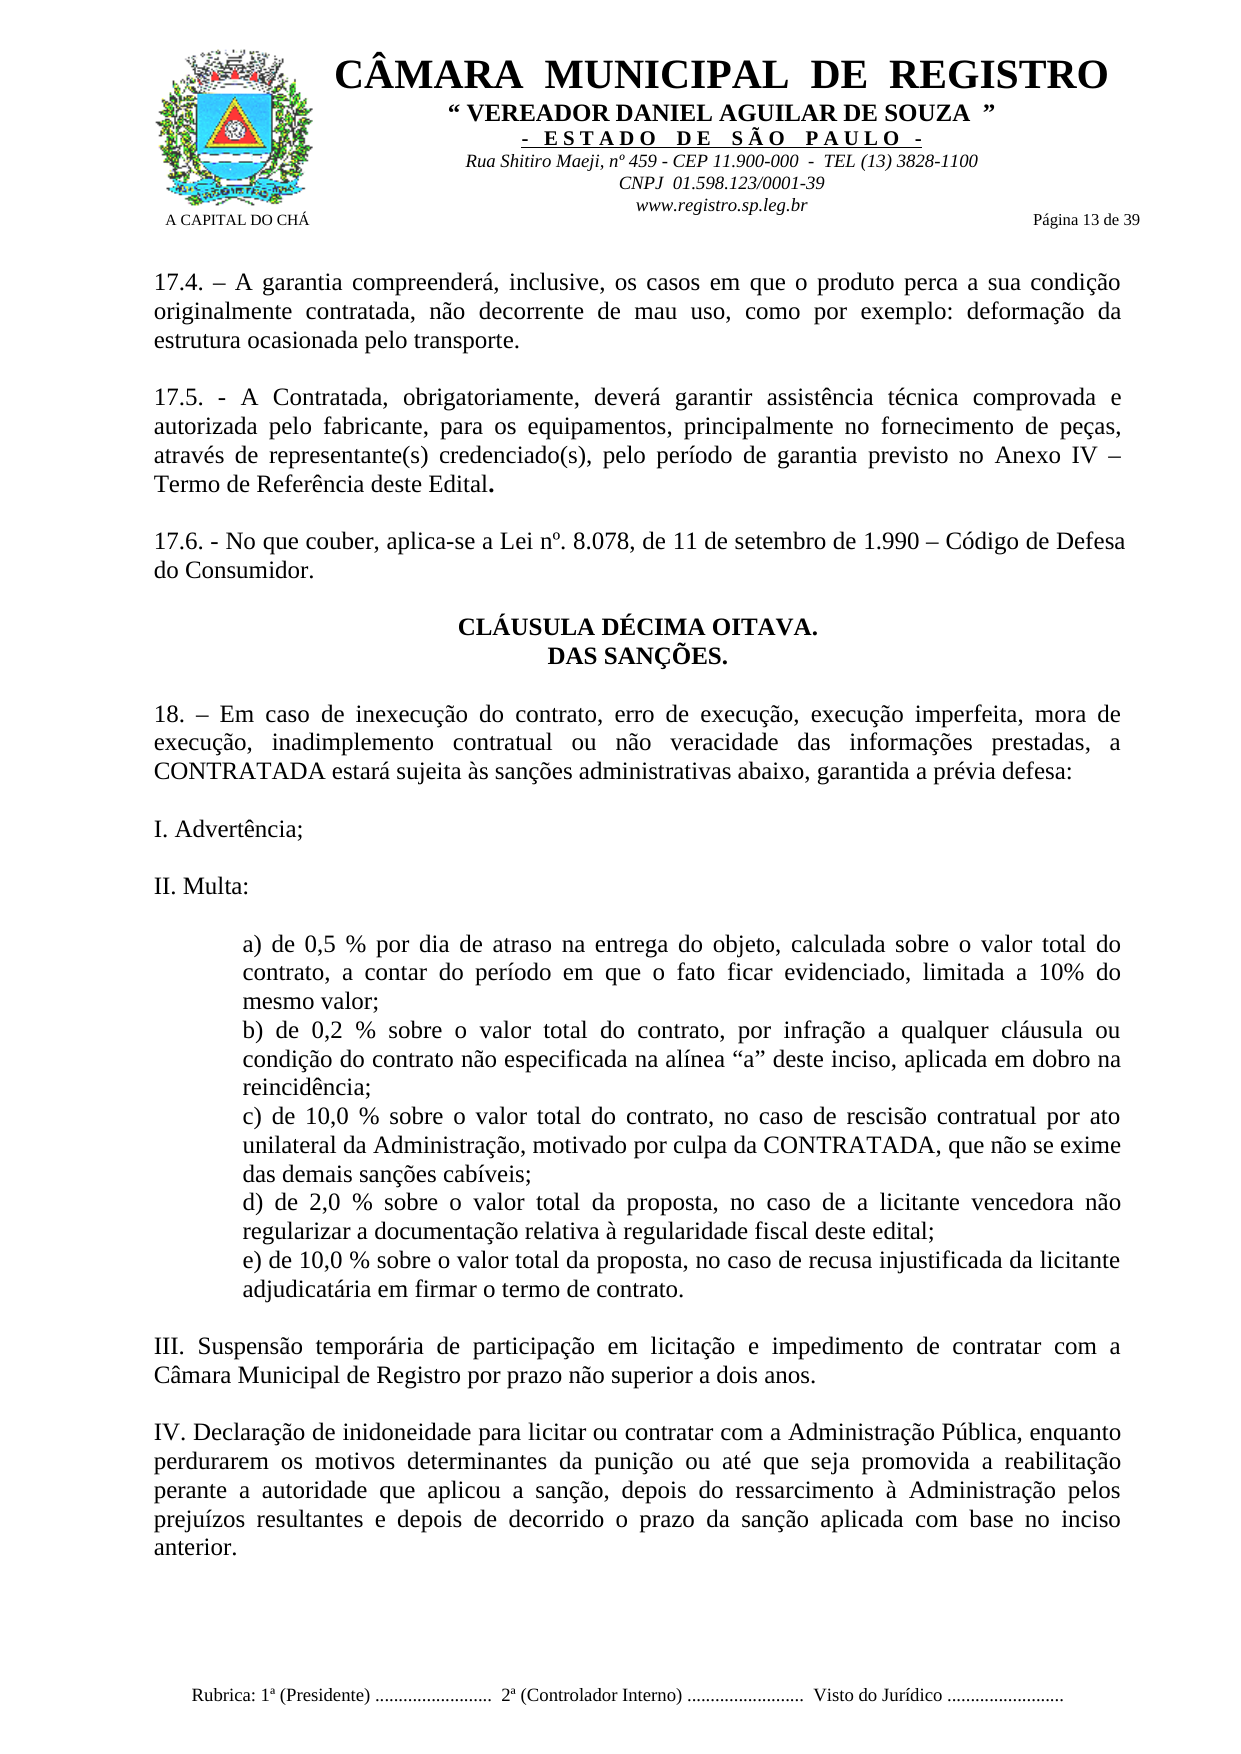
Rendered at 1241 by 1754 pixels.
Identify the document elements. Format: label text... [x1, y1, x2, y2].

text a) de 0,5 % por dia de atraso na entrega do objeto, calculada sobre o valor total do contrato, a contar do período em que o fato ficar evidenciado, limitada a 10% do mesmo valor; [242, 929, 1122, 1015]
list CLÁUSULA DÉCIMA OITAVA. [153, 612, 1122, 641]
text 17.5. - A Contratada, obrigatoriamente, deverá garantir assistência técnica comprovada e autorizada pelo fabricante, para os equipamentos, principalmente no fornecimento de peças, através de representante(s) credenciado(s), pelo período de garantia previsto no Anexo IV – Termo de Referência deste Edital. [153, 382, 1122, 497]
text II. Multa: [153, 871, 1122, 900]
text III. Suspensão temporária de participação em licitação e impedimento de contratar com a Câmara Municipal de Registro por prazo não superior a dois anos. [153, 1331, 1122, 1389]
text I. Advertência; [153, 814, 1122, 842]
text e) de 10,0 % sobre o valor total da proposta, no caso de recusa injustificada da licitante adjudicatária em firmar o termo de contrato. [242, 1245, 1122, 1302]
list 17.6. - No que couber, aplica-se a Lei nº. 8.078, de 11 de setembro de 1.990 – Código de Defesa do Consumidor. [153, 526, 1128, 584]
text b) de 0,2 % sobre o valor total do contrato, por infração a qualquer cláusula ou condição do contrato não especificada na alínea “a” deste inciso, aplicada em dobro na reincidência; [242, 1015, 1122, 1101]
text c) de 10,0 % sobre o valor total do contrato, no caso de rescisão contratual por ato unilateral da Administração, motivado por culpa da CONTRATADA, que não se exime das demais sanções cabíveis; [242, 1101, 1122, 1187]
text IV. Declaração de inidoneidade para licitar ou contratar com a Administração Pública, enquanto perdurarem os motivos determinantes da punição ou até que seja promovida a reabilitação perante a autoridade que aplicou a sanção, depois do ressarcimento à Administração pelos prejuízos resultantes e depois de decorrido o prazo da sanção aplicada com base no inciso anterior. [153, 1417, 1122, 1561]
text d) de 2,0 % sobre o valor total da proposta, no caso de a licitante vencedora não regularizar a documentação relativa à regularidade fiscal deste edital; [242, 1187, 1122, 1245]
text 17.4. – A garantia compreenderá, inclusive, os casos em que o produto perca a sua condição originalmente contratada, não decorrente de mau uso, como por exemplo: deformação da estrutura ocasionada pelo transporte. [153, 267, 1122, 354]
text 18. – Em caso de inexecução do contrato, erro de execução, execução imperfeita, mora de execução, inadimplemento contratual ou não veracidade das informações prestadas, a CONTRATADA estará sujeita às sanções administrativas abaixo, garantida a prévia defesa: [153, 699, 1122, 785]
text DAS SANÇÕES. [153, 641, 1122, 670]
